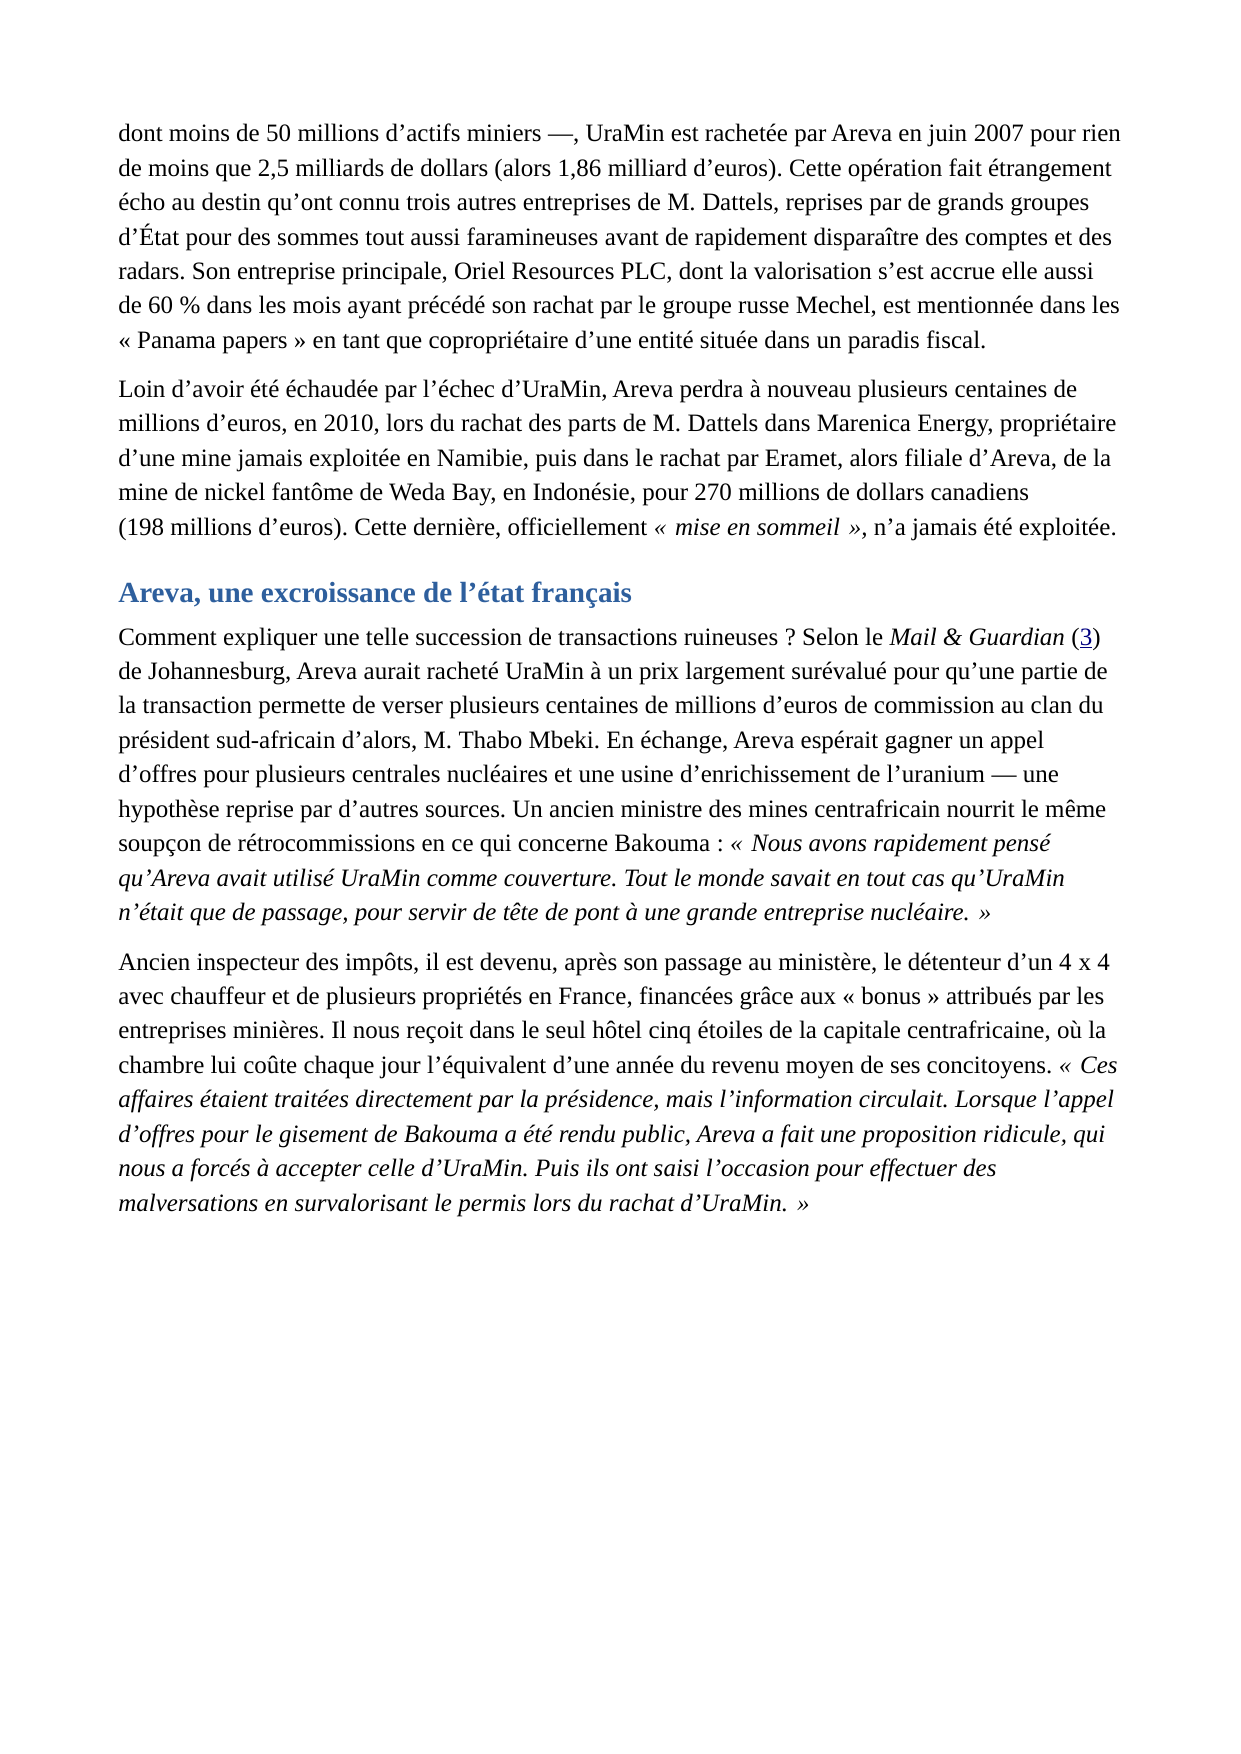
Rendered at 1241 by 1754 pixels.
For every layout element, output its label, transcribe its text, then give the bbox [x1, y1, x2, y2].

text dont moins de 50 millions d’actifs miniers —, UraMin est rachetée par Areva en juin 2007 pour rien de moins que 2,5 milliards de dollars (alors 1,86 milliard d’euros). Cette opération fait étrangement écho au destin qu’ont connu trois autres entreprises de M. Dattels, reprises par de grands groupes d’État pour des sommes tout aussi faramineuses avant de rapidement disparaître des comptes et des radars. Son entreprise principale, Oriel Resources PLC, dont la valorisation s’est accrue elle aussi de 60 % dans les mois ayant précédé son rachat par le groupe russe Mechel, est mentionnée dans les « Panama papers » en tant que copropriétaire d’une entité située dans un paradis fiscal. [118, 118, 1122, 354]
text Ancien inspecteur des impôts, il est devenu, après son passage au ministère, le détenteur d’un 4 x 4 avec chauffeur et de plusieurs propriétés en France, financées grâce aux « bonus » attribués par les entreprises minières. Il nous reçoit dans le seul hôtel cinq étoiles de la capitale centrafricaine, où la chambre lui coûte chaque jour l’équivalent d’une année du revenu moyen de ses concitoyens. « Ces affaires étaient traitées directement par la présidence, mais l’information circulait. Lorsque l’appel d’offres pour le gisement de Bakouma a été rendu public, Areva a fait une proposition ridicule, qui nous a forcés à accepter celle d’UraMin. Puis ils ont saisi l’occasion pour effectuer des malversations en survalorisant le permis lors du rachat d’UraMin. » [118, 947, 1122, 1217]
text Comment expliquer une telle succession de transactions ruineuses ? Selon le Mail & Guardian (3) de Johannesburg, Areva aurait racheté UraMin à un prix largement surévalué pour qu’une partie de la transaction permette de verser plusieurs centaines de millions d’euros de commission au clan du président sud-africain d’alors, M. Thabo Mbeki. En échange, Areva espérait gagner un appel d’offres pour plusieurs centrales nucléaires et une usine d’enrichissement de l’uranium — une hypothèse reprise par d’autres sources. Un ancien ministre des mines centrafricain nourrit le même soupçon de rétrocommissions en ce qui concerne Bakouma : « Nous avons rapidement pensé qu’Areva avait utilisé UraMin comme couverture. Tout le monde savait en tout cas qu’UraMin n’était que de passage, pour servir de tête de pont à une grande entreprise nucléaire. » [118, 622, 1122, 926]
subtitle Areva, une excroissance de l’état français [118, 576, 1122, 609]
text Loin d’avoir été échaudée par l’échec d’UraMin, Areva perdra à nouveau plusieurs centaines de millions d’euros, en 2010, lors du rachat des parts de M. Dattels dans Marenica Energy, propriétaire d’une mine jamais exploitée en Namibie, puis dans le rachat par Eramet, alors filiale d’Areva, de la mine de nickel fantôme de Weda Bay, en Indonésie, pour 270 millions de dollars canadiens (198 millions d’euros). Cette dernière, officiellement « mise en sommeil », n’a jamais été exploitée. [118, 374, 1122, 541]
